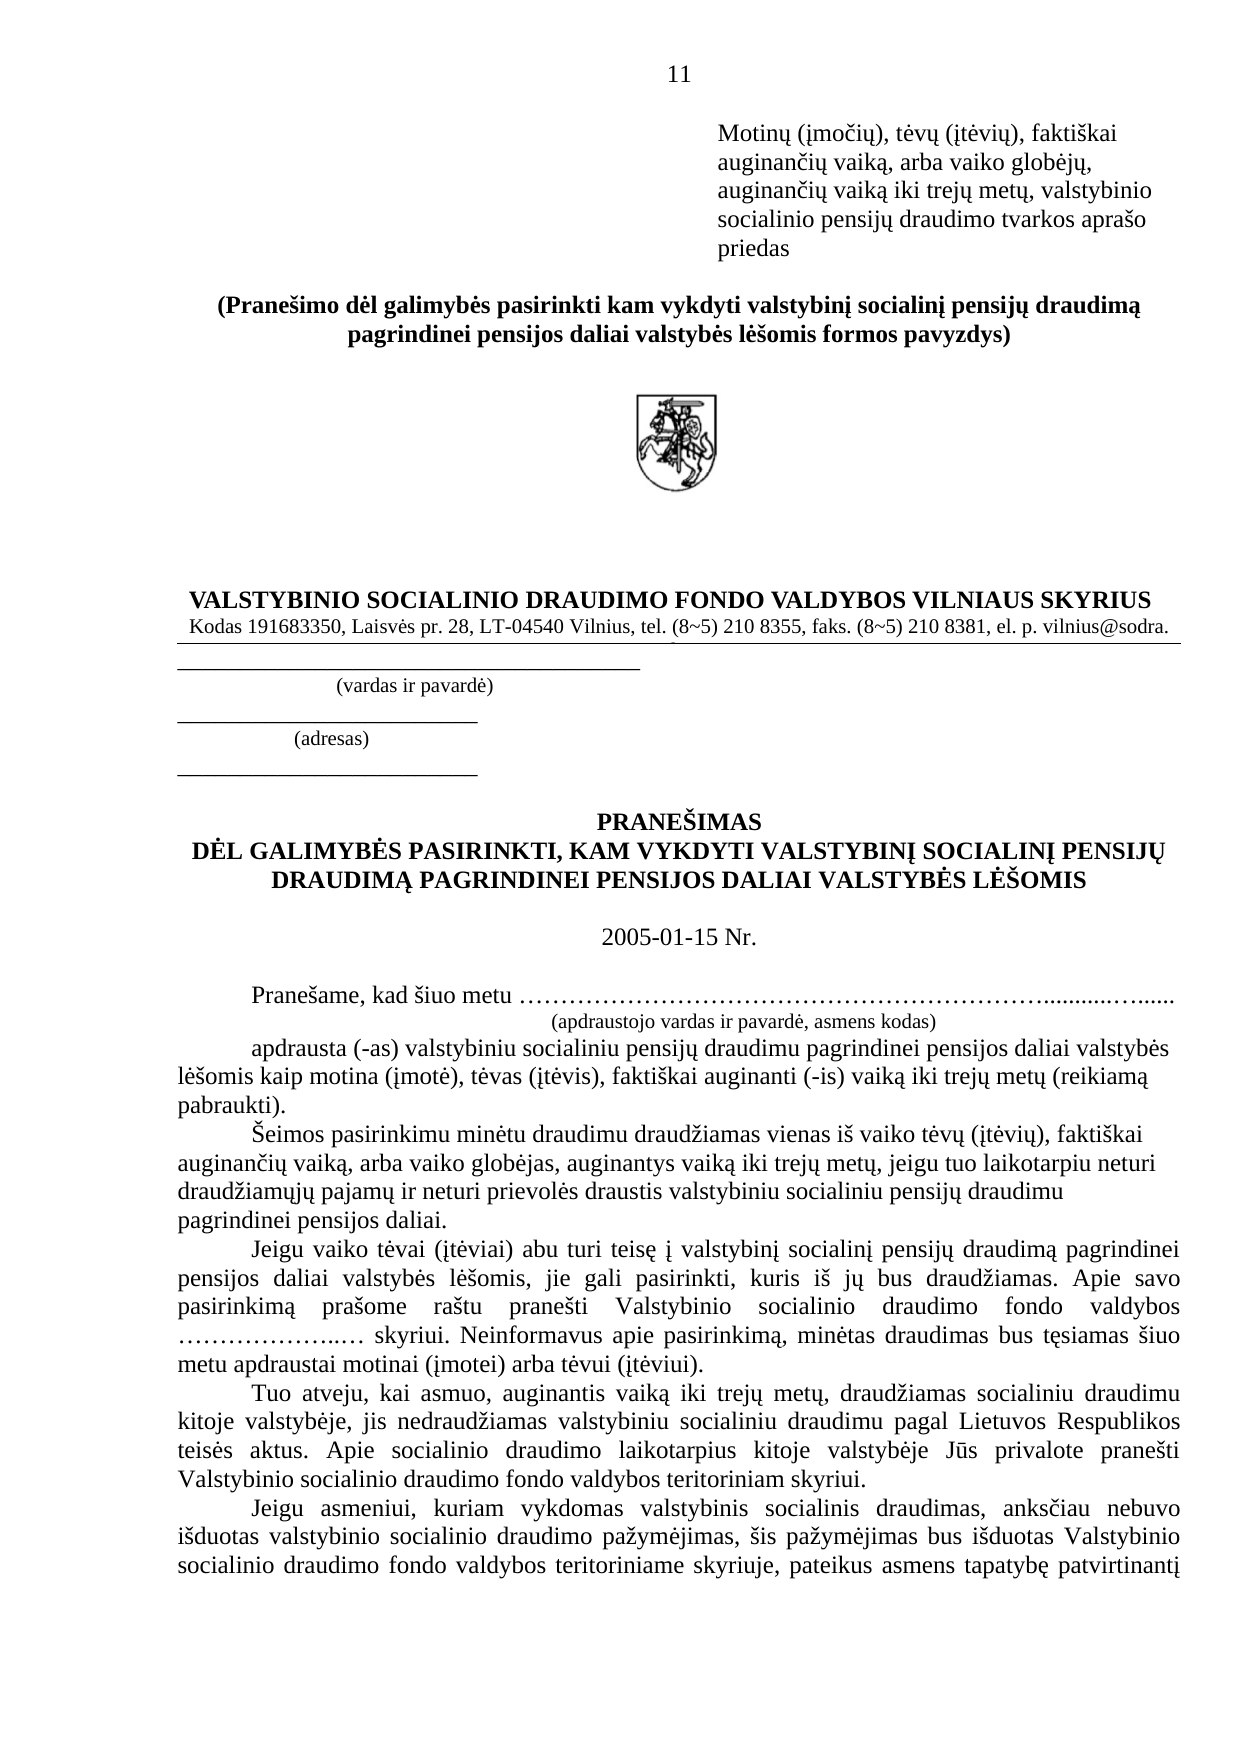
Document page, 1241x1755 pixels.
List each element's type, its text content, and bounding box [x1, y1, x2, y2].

text Jeigu asmeniui, kuriam vykdomas valstybinis socialinis draudimas, anksčiau nebuvo išduotas valstybinio socialinio draudimo pažymėjimas, šis pažymėjimas bus išduotas Valstybinio socialinio draudimo fondo valdybos teritoriniame skyriuje, pateikus asmens tapatybę patvirtinantį [177, 1493, 1181, 1579]
text (Pranešimo dėl galimybės pasirinkti kam vykdyti valstybinį socialinį pensijų draudimą pagrindinei pensijos daliai valstybės lėšomis formos pavyzdys) [177, 291, 1181, 348]
text ________________________ [177, 750, 1181, 779]
text priedas [717, 233, 1181, 262]
text Motinų (įmočių), tėvų (įtėvių), faktiškai [717, 118, 1181, 147]
text (apdraustojo vardas ir pavardė, asmens kodas) [477, 1009, 1181, 1033]
table_header VALSTYBINIO SOCIALINIO DRAUDIMO FONDO VALDYBOS VILNIAUS SKYRIUS [177, 537, 1181, 614]
text socialinio pensijų draudimo tvarkos aprašo [717, 204, 1181, 233]
text auginančių vaiką, arba vaiko globėjų, [717, 147, 1181, 176]
text ________________________ [177, 697, 1181, 726]
text PRANEŠIMAS [177, 807, 1181, 836]
text 2005-01-15 Nr. [177, 922, 1181, 951]
text DĖL GALIMYBĖS PASIRINKTI, KAM VYKDYTI VALSTYBINĮ SOCIALINĮ PENSIJŲ DRAUDIMĄ PAGRINDINEI PENSIJOS DALIAI VALSTYBĖS LĖŠOMIS [177, 836, 1181, 894]
text _____________________________________ [177, 644, 1181, 673]
text auginančių vaiką iki trejų metų, valstybinio [717, 176, 1181, 204]
text Šeimos pasirinkimu minėtu draudimu draudžiamas vienas iš vaiko tėvų (įtėvių), faktiškai auginančių vaiką, arba vaiko globėjas, auginantys vaiką iki trejų metų, jeigu tuo laikotarpiu neturi draudžiamųjų pajamų ir neturi prievolės draustis valstybiniu socialiniu pensijų draudimu pagrindinei pensijos daliai. [177, 1119, 1181, 1234]
text Jeigu vaiko tėvai (įtėviai) abu turi teisę į valstybinį socialinį pensijų draudimą pagrindinei pensijos daliai valstybės lėšomis, jie gali pasirinkti, kuris iš jų bus draudžiamas. Apie savo pasirinkimą prašome raštu pranešti Valstybinio socialinio draudimo fondo valdybos ………………..… skyriui. Neinformavus apie pasirinkimą, minėtas draudimas bus tęsiamas šiuo metu apdraustai motinai (įmotei) arba tėvui (įtėviui). [177, 1234, 1181, 1378]
text apdrausta (-as) valstybiniu socialiniu pensijų draudimu pagrindinei pensijos daliai valstybės lėšomis kaip motina (įmotė), tėvas (įtėvis), faktiškai auginanti (-is) vaiką iki trejų metų (reikiamą pabraukti). [177, 1033, 1181, 1119]
table_cell Kodas 191683350, Laisvės pr. 28, LT-04540 Vilnius, tel. (8~5) 210 8355, faks. (8~5) 210 8381, el. p. vilnius@sodra. lt [177, 614, 1181, 643]
text Tuo atveju, kai asmuo, auginantis vaiką iki trejų metų, draudžiamas socialiniu draudimu kitoje valstybėje, jis nedraudžiamas valstybiniu socialiniu draudimu pagal Lietuvos Respublikos teisės aktus. Apie socialinio draudimo laikotarpius kitoje valstybėje Jūs privalote pranešti Valstybinio socialinio draudimo fondo valdybos teritoriniam skyriui. [177, 1378, 1181, 1493]
text (adresas) [177, 726, 1181, 750]
text (vardas ir pavardė) [177, 673, 1181, 697]
text Pranešame, kad šiuo metu ……………………………………………………… …...... [177, 980, 1181, 1009]
